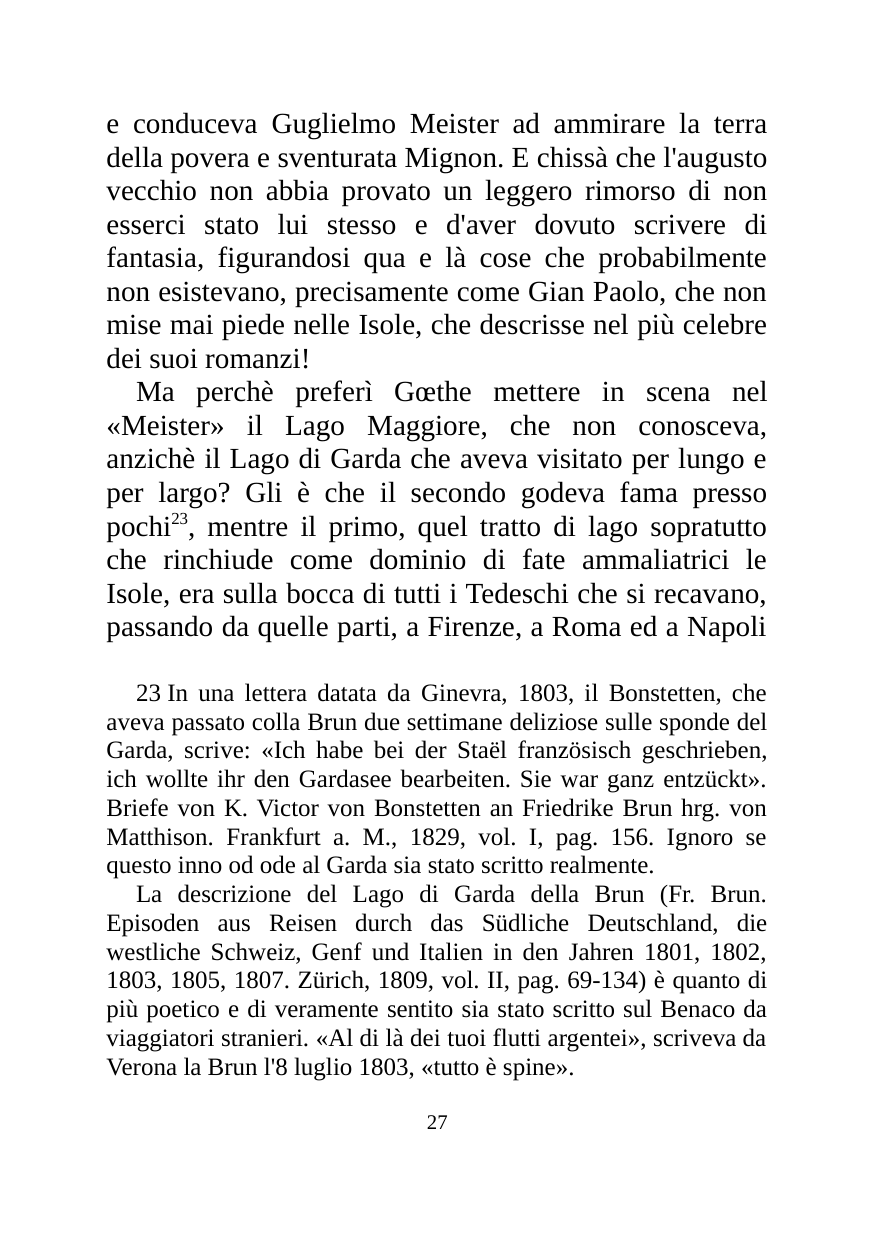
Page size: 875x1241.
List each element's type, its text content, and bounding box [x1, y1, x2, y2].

text In una lettera datata da Ginevra, 1803, il Bonstetten, che aveva passato colla Brun due settimane deliziose sulle sponde del Garda, scrive: «Ich habe bei der Staël französisch geschrieben, ich wollte ihr den Gardasee bearbeiten. Sie war ganz entzückt». Briefe von K. Victor von Bonstetten an Friedrike Brun hrg. von Matthison. Frankfurt a. M., 1829, vol. I, pag. 156. Ignoro se questo inno od ode al Garda sia stato scritto realmente. [106, 678, 768, 879]
text e conduceva Guglielmo Meister ad ammirare la terra della povera e sventurata Mignon. E chissà che l'augusto vecchio non abbia provato un leggero rimorso di non esserci stato lui stesso e d'aver dovuto scrivere di fantasia, figurandosi qua e là cose che probabilmente non esistevano, precisamente come Gian Paolo, che non mise mai piede nelle Isole, che descrisse nel più celebre dei suoi romanzi! [106, 106, 768, 374]
text La descrizione del Lago di Garda della Brun (Fr. Brun. Episoden aus Reisen durch das Südliche Deutschland, die westliche Schweiz, Genf und Italien in den Jahren 1801, 1802, 1803, 1805, 1807. Zürich, 1809, vol. II, pag. 69-134) è quanto di più poetico e di veramente sentito sia stato scritto sul Benaco da viaggiatori stranieri. «Al di là dei tuoi flutti argentei», scriveva da Verona la Brun l'8 luglio 1803, «tutto è spine». [106, 879, 768, 1080]
text Ma perchè preferì Gœthe mettere in scena nel «Meister» il Lago Maggiore, che non conosceva, anzichè il Lago di Garda che aveva visitato per lungo e per largo? Gli è che il secondo godeva fama presso pochi, mentre il primo, quel tratto di lago sopratutto che rinchiude come dominio di fate ammaliatrici le Isole, era sulla bocca di tutti i Tedeschi che si recavano, passando da quelle parti, a Firenze, a Roma ed a Napoli [106, 374, 768, 643]
